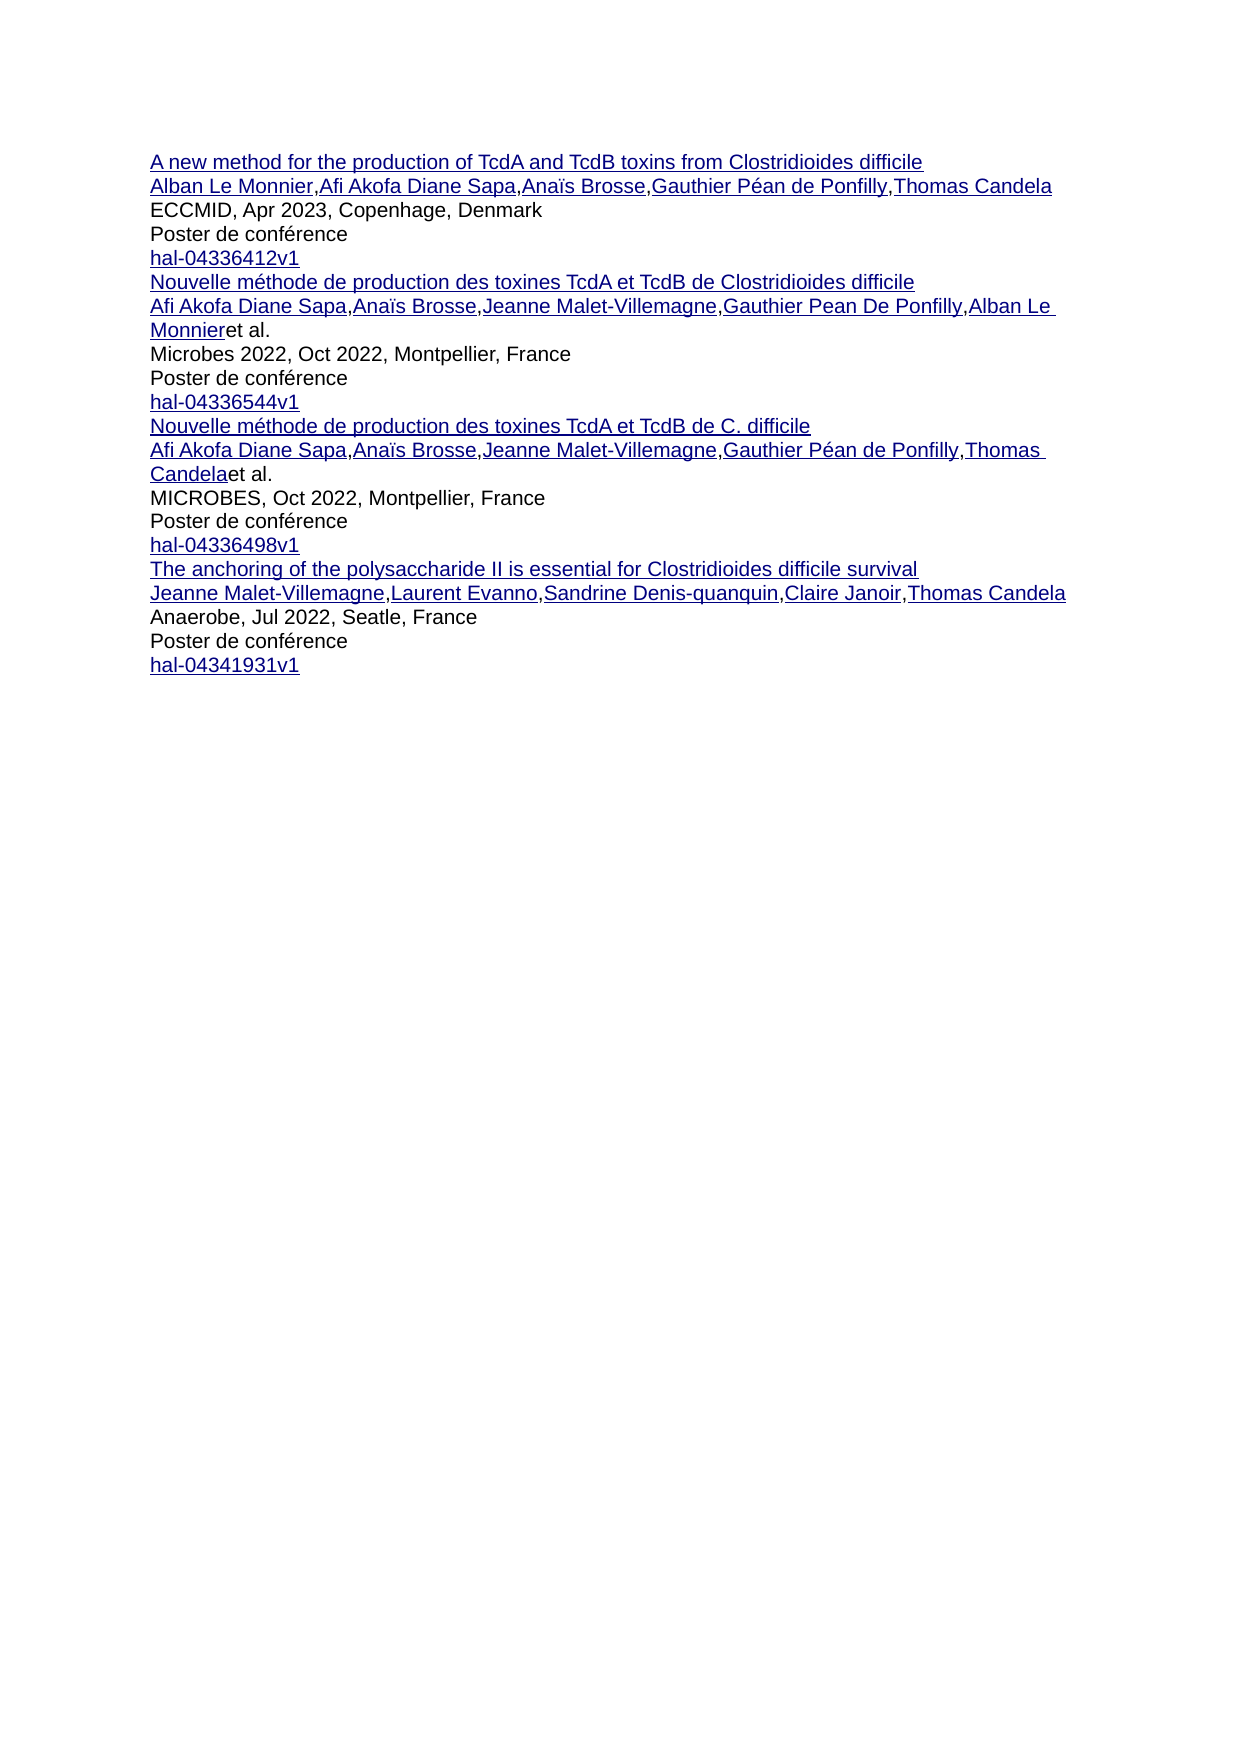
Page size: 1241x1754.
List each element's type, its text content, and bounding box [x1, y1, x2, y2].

table_cell Nouvelle méthode de production des toxines TcdA et TcdB de Clostridioides difficile Afi Akofa Diane Sapa,Anaïs Brosse,Jeanne Malet-Villemagne,Gauthier Pean De Ponfilly,Alban Le Monnieret al. Microbes 2022, Oct 2022, Montpellier, France Poster de conférence hal-04336544v1 [150, 270, 1090, 413]
table_cell The anchoring of the polysaccharide II is essential for Clostridioides difficile survival Jeanne Malet-Villemagne,Laurent Evanno,Sandrine Denis‐quanquin,Claire Janoir,Thomas Candela Anaerobe, Jul 2022, Seatle, France Poster de conférence hal-04341931v1 [150, 557, 1090, 677]
table_cell A new method for the production of TcdA and TcdB toxins from Clostridioides difficile Alban Le Monnier,Afi Akofa Diane Sapa,Anaïs Brosse,Gauthier Péan de Ponfilly,Thomas Candela ECCMID, Apr 2023, Copenhage, Denmark Poster de conférence hal-04336412v1 [150, 150, 1090, 270]
table_cell Nouvelle méthode de production des toxines TcdA et TcdB de C. difficile Afi Akofa Diane Sapa,Anaïs Brosse,Jeanne Malet-Villemagne,Gauthier Péan de Ponfilly,Thomas Candelaet al. MICROBES, Oct 2022, Montpellier, France Poster de conférence hal-04336498v1 [150, 414, 1090, 557]
